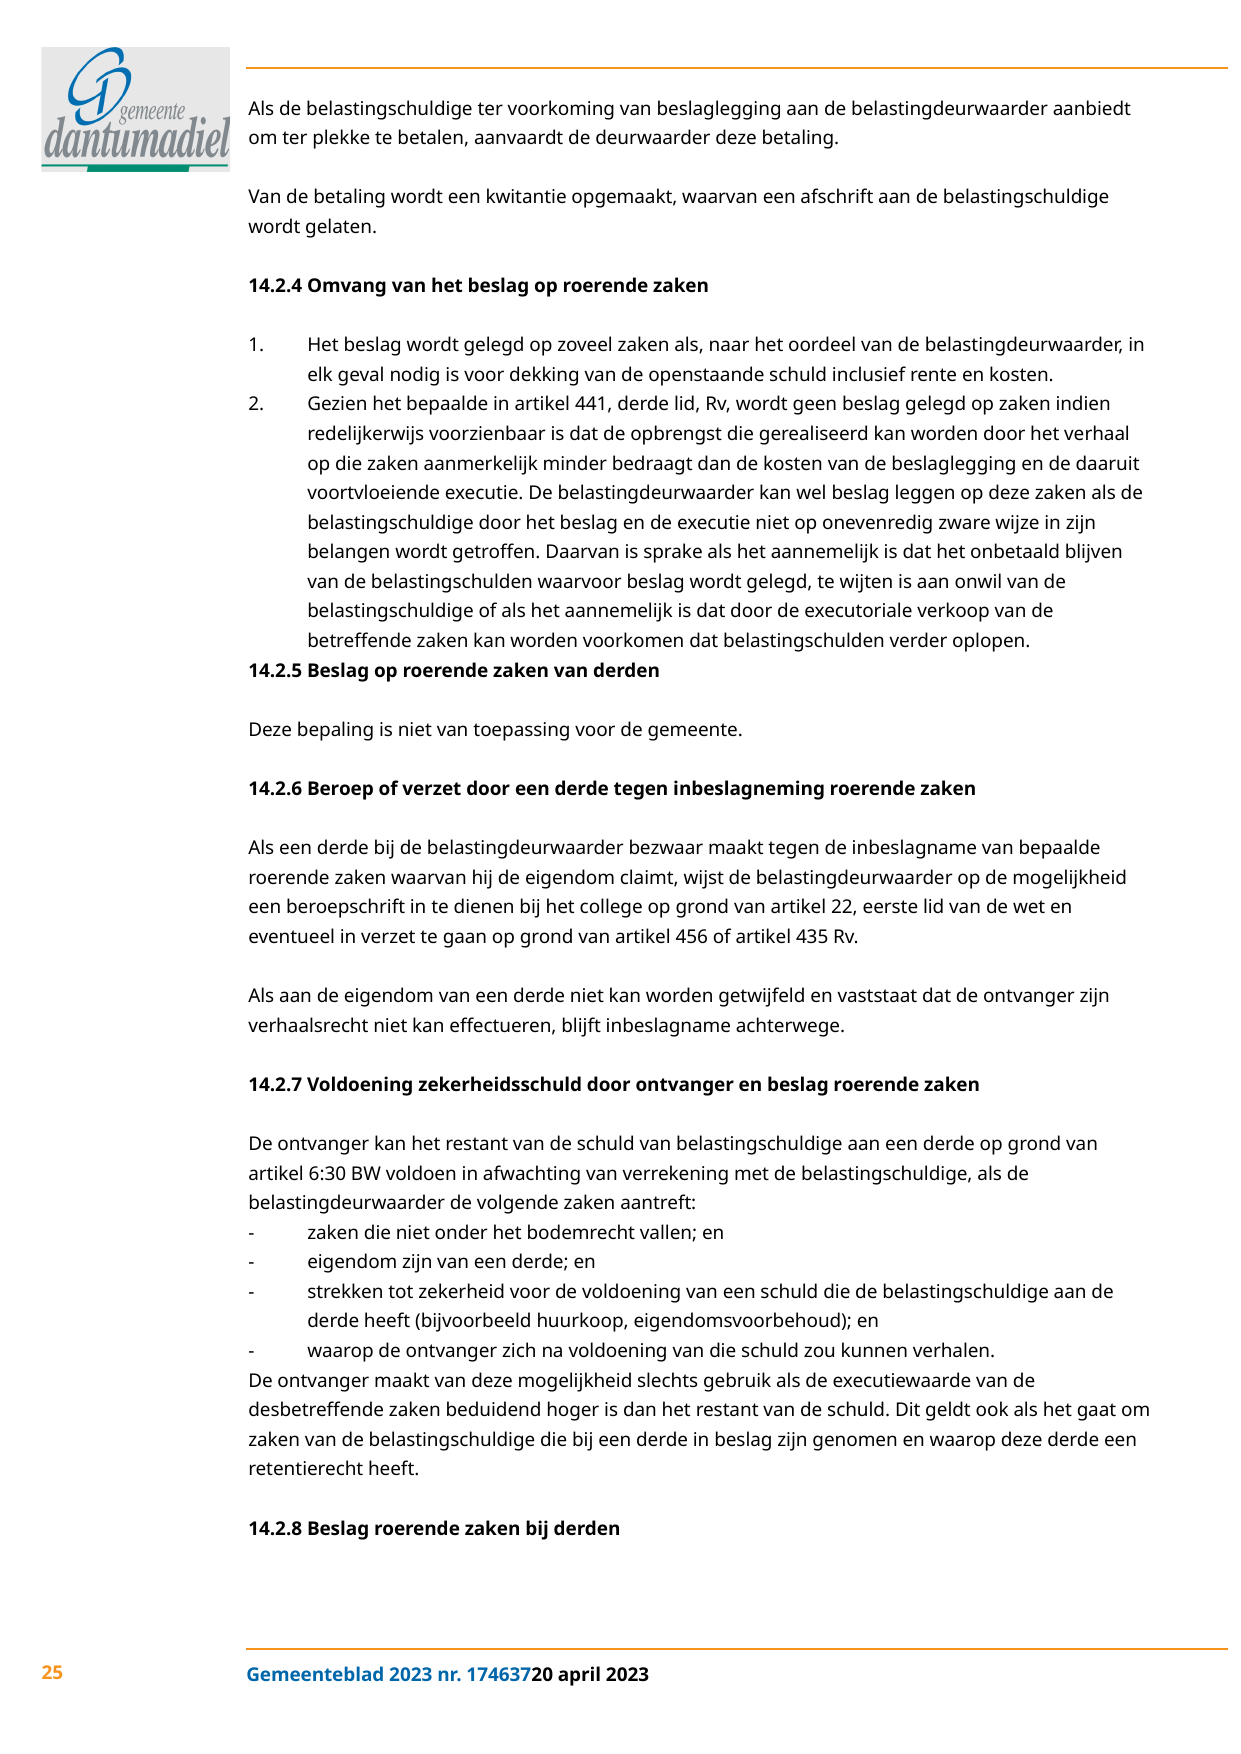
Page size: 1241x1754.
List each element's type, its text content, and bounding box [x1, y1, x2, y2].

list zaken die niet onder het bodemrecht vallen; en [248, 1219, 1152, 1245]
text Deze bepaling is niet van toepassing voor de gemeente. [248, 716, 1152, 742]
text 14.2.4 Omvang van het beslag op roerende zaken [248, 272, 1152, 298]
text Als een derde bij de belastingdeurwaarder bezwaar maakt tegen de inbeslagname van bepaalde roerende zaken waarvan hij de eigendom claimt, wijst de belastingdeurwaarder op de mogelijkheid een beroepschrift in te dienen bij het college op grond van artikel 22, eerste lid van de wet en eventueel in verzet te gaan op grond van artikel 456 of artikel 435 Rv. [248, 834, 1152, 949]
list Gezien het bepaalde in artikel 441, derde lid, Rv, wordt geen beslag gelegd op zaken indien redelijkerwijs voorzienbaar is dat de opbrengst die gerealiseerd kan worden door het verhaal op die zaken aanmerkelijk minder bedraagt dan de kosten van de beslaglegging en de daaruit voortvloeiende executie. De belastingdeurwaarder kan wel beslag leggen op deze zaken als de belastingschuldige door het beslag en de executie niet op onevenredig zware wijze in zijn belangen wordt getroffen. Daarvan is sprake als het aannemelijk is dat het onbetaald blijven van de belastingschulden waarvoor beslag wordt gelegd, te wijten is aan onwil van de belastingschuldige of als het aannemelijk is dat door de executoriale verkoop van de betreffende zaken kan worden voorkomen dat belastingschulden verder oplopen. [248, 391, 1152, 653]
text 14.2.6 Beroep of verzet door een derde tegen inbeslagneming roerende zaken [248, 775, 1152, 801]
text 14.2.8 Beslag roerende zaken bij derden [248, 1515, 1152, 1541]
list strekken tot zekerheid voor de voldoening van een schuld die de belastingschuldige aan de derde heeft (bijvoorbeeld huurkoop, eigendomsvoorbehoud); en [248, 1278, 1152, 1333]
text De ontvanger maakt van deze mogelijkheid slechts gebruik als de executiewaarde van de desbetreffende zaken beduidend hoger is dan het restant van de schuld. Dit geldt ook als het gaat om zaken van de belastingschuldige die bij een derde in beslag zijn genomen en waarop deze derde een retentierecht heeft. [248, 1367, 1152, 1481]
text De ontvanger kan het restant van de schuld van belastingschuldige aan een derde op grond van artikel 6:30 BW voldoen in afwachting van verrekening met de belastingschuldige, als de belastingdeurwaarder de volgende zaken aantreft: [248, 1130, 1152, 1215]
list waarop de ontvanger zich na voldoening van die schuld zou kunnen verhalen. [248, 1337, 1152, 1363]
text Als de belastingschuldige ter voorkoming van beslaglegging aan de belastingdeurwaarder aanbiedt om ter plekke te betalen, aanvaardt de deurwaarder deze betaling. [248, 95, 1152, 150]
text Als aan de eigendom van een derde niet kan worden getwijfeld en vaststaat dat de ontvanger zijn verhaalsrecht niet kan effectueren, blijft inbeslagname achterwege. [248, 982, 1152, 1038]
picture [41, 47, 231, 172]
text Van de betaling wordt een kwitantie opgemaakt, waarvan een afschrift aan de belastingschuldige wordt gelaten. [248, 183, 1152, 239]
list Het beslag wordt gelegd op zoveel zaken als, naar het oordeel van de belastingdeurwaarder, in elk geval nodig is voor dekking van de openstaande schuld inclusief rente en kosten. [248, 331, 1152, 387]
list eigendom zijn van een derde; en [248, 1248, 1152, 1274]
text 14.2.5 Beslag op roerende zaken van derden [248, 657, 1152, 683]
text 14.2.7 Voldoening zekerheidsschuld door ontvanger en beslag roerende zaken [248, 1071, 1152, 1097]
